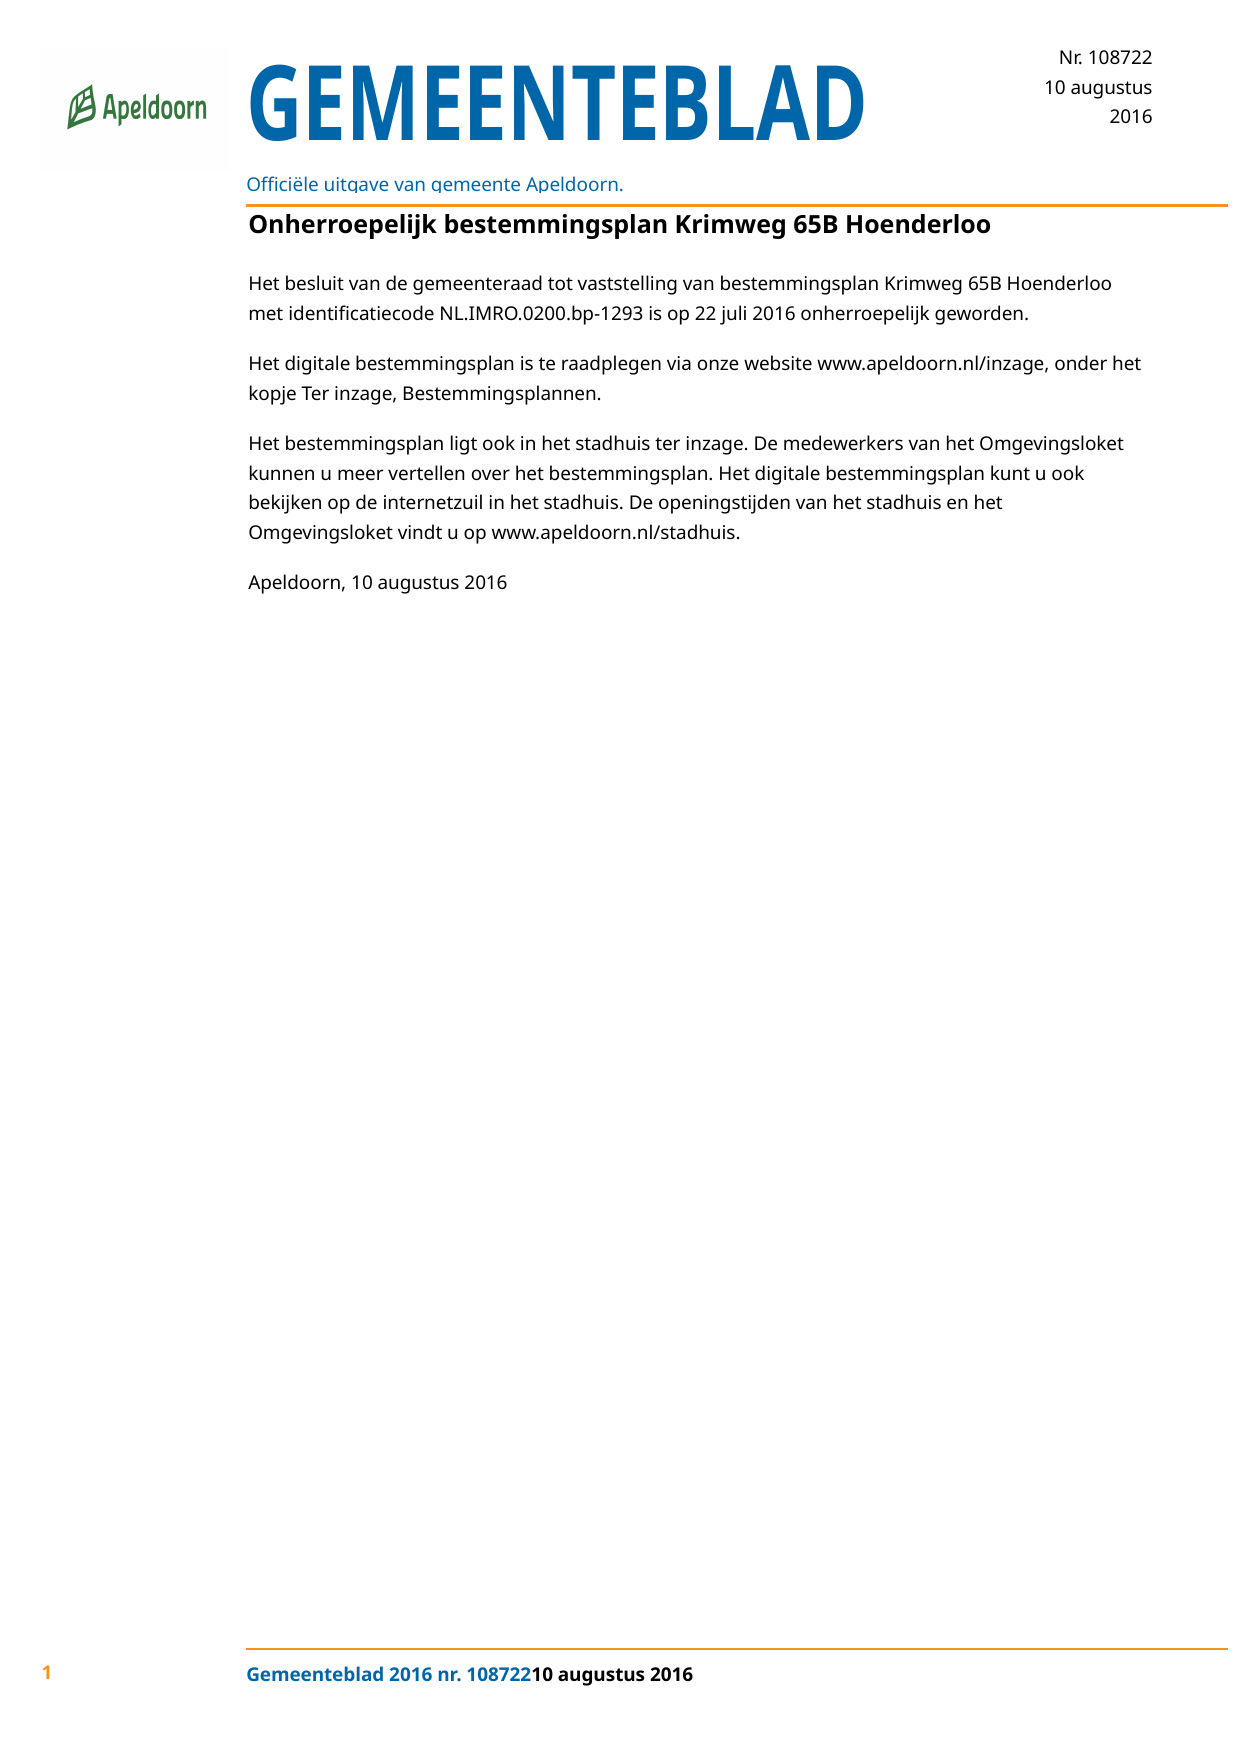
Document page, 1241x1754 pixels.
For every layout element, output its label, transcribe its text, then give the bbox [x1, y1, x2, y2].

text Onherroepelijk bestemmingsplan Krimweg 65B Hoenderloo [248, 207, 1152, 241]
picture [41, 47, 231, 172]
text Het besluit van de gemeenteraad tot vaststelling van bestemmingsplan Krimweg 65B Hoenderloo met identificatiecode NL.IMRO.0200.bp-1293 is op 22 juli 2016 onherroepelijk geworden. [248, 270, 1152, 326]
text Het digitale bestemmingsplan is te raadplegen via onze website www.apeldoorn.nl/inzage, onder het kopje Ter inzage, Bestemmingsplannen. [248, 350, 1152, 406]
text Apeldoorn, 10 augustus 2016 [248, 569, 1152, 595]
text Het bestemmingsplan ligt ook in het stadhuis ter inzage. De medewerkers van het Omgevingsloket kunnen u meer vertellen over het bestemmingsplan. Het digitale bestemmingsplan kunt u ook bekijken op de internetzuil in het stadhuis. De openingstijden van het stadhuis en het Omgevingsloket vindt u op www.apeldoorn.nl/stadhuis. [248, 430, 1152, 545]
